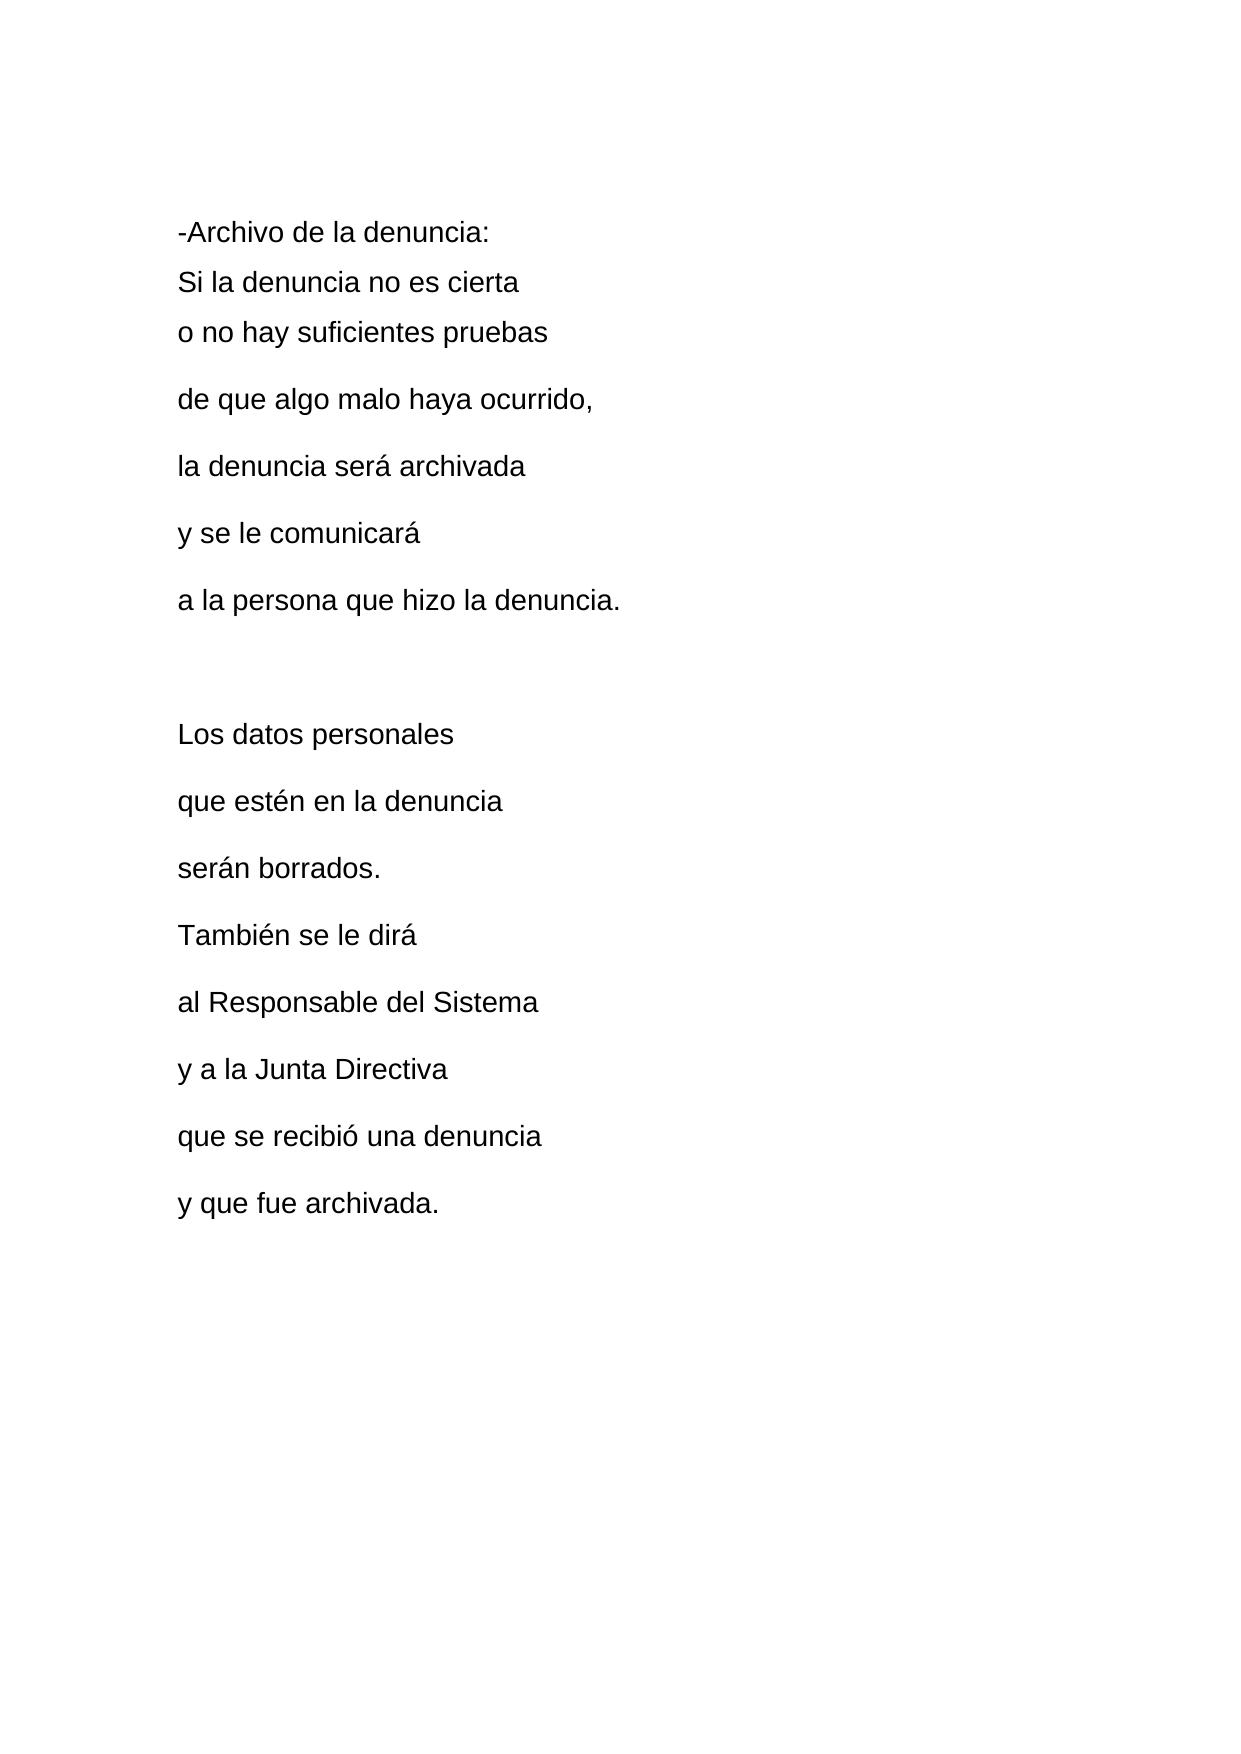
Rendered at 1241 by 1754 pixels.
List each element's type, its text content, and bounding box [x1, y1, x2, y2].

text También se le dirá [177, 918, 1063, 952]
text o no hay suficientes pruebas [177, 315, 1063, 349]
text que estén en la denuncia [177, 784, 1063, 818]
text y se le comunicará [177, 516, 1063, 550]
text de que algo malo haya ocurrido, [177, 382, 1063, 416]
text que se recibió una denuncia [177, 1119, 1063, 1152]
text Los datos personales [177, 717, 1063, 751]
text serán borrados. [177, 851, 1063, 884]
text y a la Junta Directiva [177, 1052, 1063, 1086]
text y que fue archivada. [177, 1186, 1063, 1219]
text la denuncia será archivada [177, 449, 1063, 483]
text a la persona que hizo la denuncia. [177, 583, 1063, 617]
text -Archivo de la denuncia: [177, 214, 1063, 248]
text Si la denuncia no es cierta [177, 265, 1063, 298]
text al Responsable del Sistema [177, 985, 1063, 1018]
